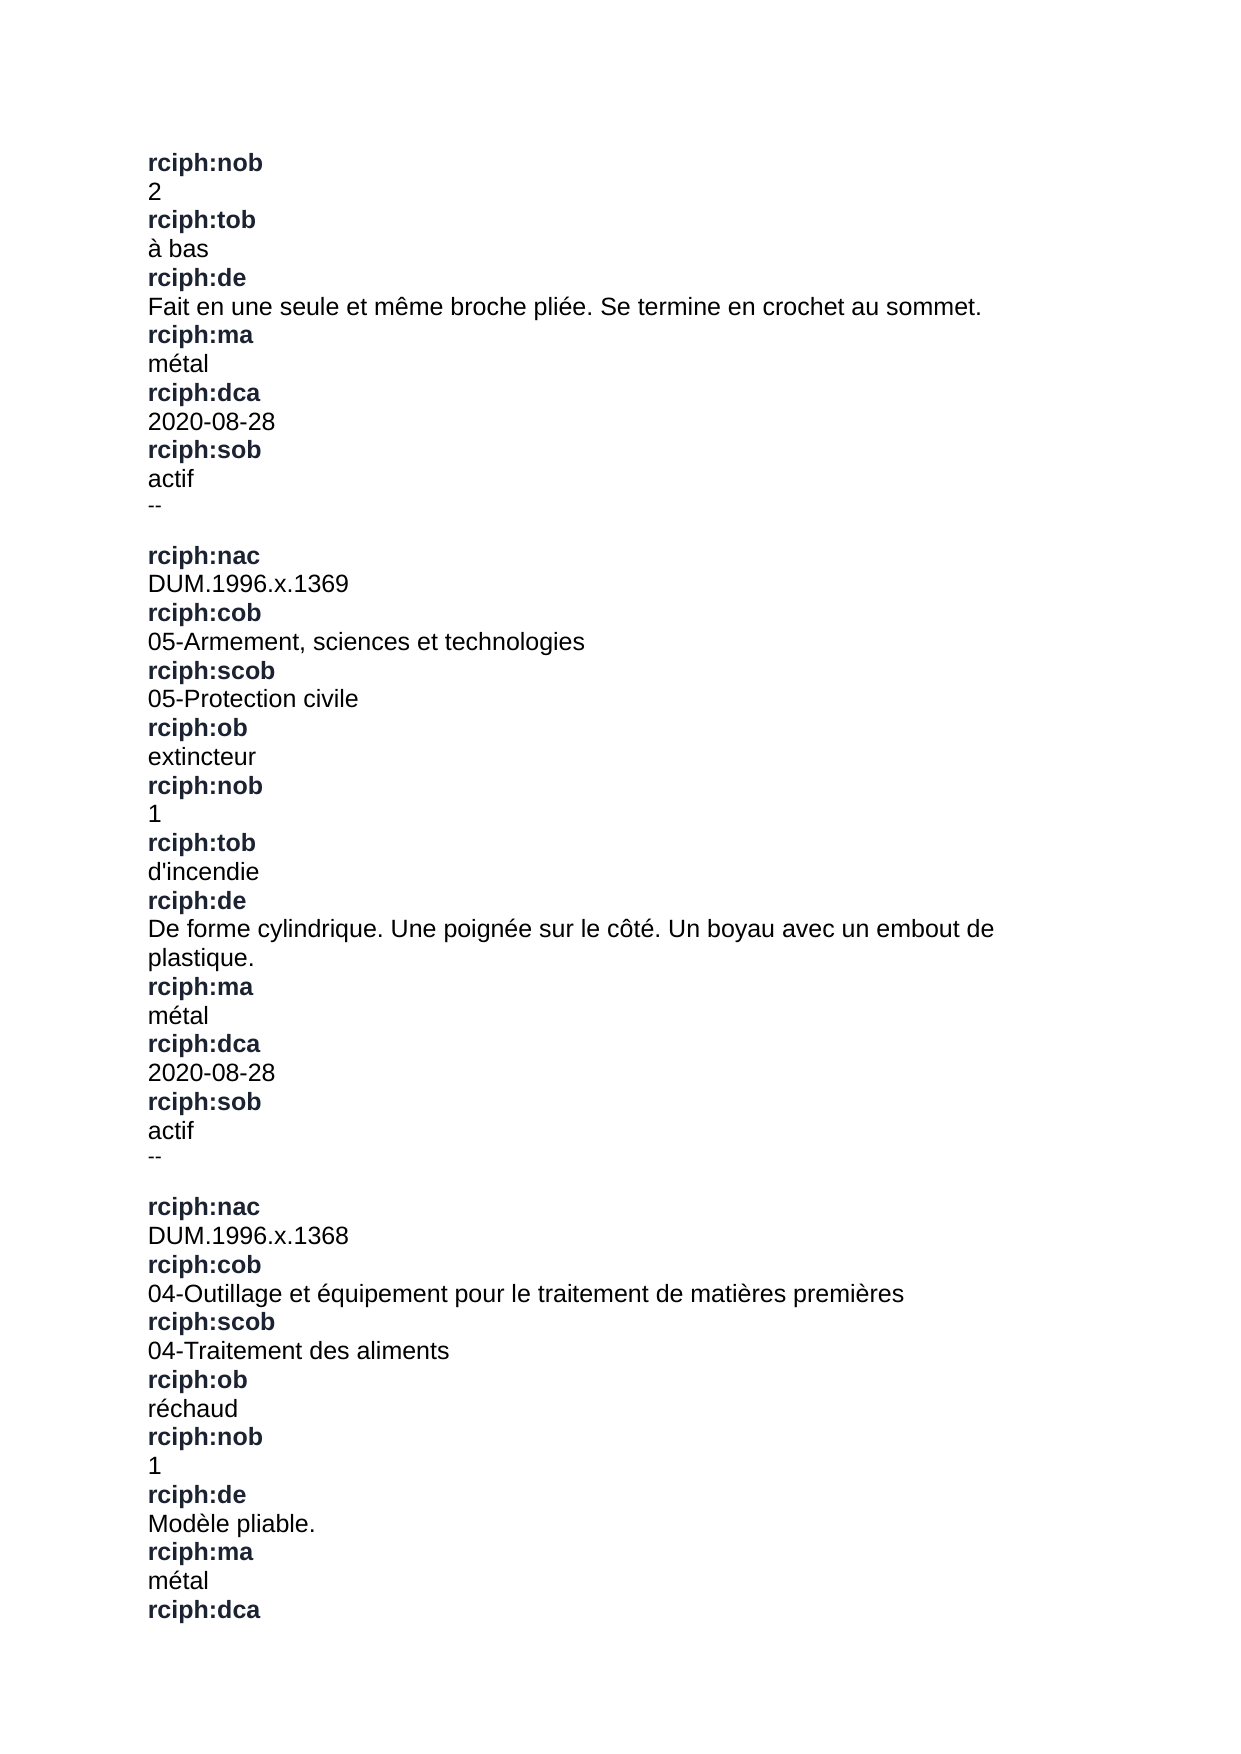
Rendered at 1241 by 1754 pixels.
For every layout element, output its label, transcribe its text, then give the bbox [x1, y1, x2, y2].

text Fait en une seule et même broche pliée. Se termine en crochet au sommet. [148, 291, 1092, 320]
text rciph:dca [148, 1029, 1092, 1058]
text De forme cylindrique. Une poignée sur le côté. Un boyau avec un embout de plastique. [148, 914, 1092, 972]
text rciph:ma [148, 972, 1092, 1001]
text Modèle pliable. [148, 1508, 1092, 1537]
text 2 [148, 176, 1092, 205]
text rciph:nob [148, 771, 1092, 799]
text rciph:de [148, 1480, 1092, 1508]
text rciph:ob [148, 1365, 1092, 1393]
text 05-Armement, sciences et technologies [148, 627, 1092, 656]
text -- [148, 493, 1092, 517]
text rciph:cob [148, 598, 1092, 627]
text rciph:ob [148, 713, 1092, 742]
text rciph:scob [148, 656, 1092, 684]
text rciph:nob [148, 148, 1092, 176]
text réchaud [148, 1393, 1092, 1422]
text rciph:cob [148, 1250, 1092, 1278]
text 2020-08-28 [148, 1058, 1092, 1087]
text rciph:de [148, 886, 1092, 914]
text rciph:de [148, 263, 1092, 291]
text à bas [148, 234, 1092, 263]
text -- [148, 1144, 1092, 1168]
text 05-Protection civile [148, 684, 1092, 713]
text actif [148, 464, 1092, 493]
text métal [148, 349, 1092, 378]
text métal [148, 1566, 1092, 1595]
text 1 [148, 799, 1092, 828]
text rciph:nac [148, 1192, 1092, 1221]
text 04-Outillage et équipement pour le traitement de matières premières [148, 1278, 1092, 1307]
text rciph:dca [148, 378, 1092, 406]
text rciph:sob [148, 435, 1092, 464]
text rciph:ma [148, 1537, 1092, 1566]
text DUM.1996.x.1368 [148, 1221, 1092, 1250]
text rciph:dca [148, 1595, 1092, 1623]
text 2020-08-28 [148, 406, 1092, 435]
text rciph:scob [148, 1307, 1092, 1336]
text rciph:tob [148, 828, 1092, 857]
text rciph:ma [148, 320, 1092, 349]
text rciph:nob [148, 1422, 1092, 1451]
text 1 [148, 1451, 1092, 1480]
text 04-Traitement des aliments [148, 1336, 1092, 1365]
text rciph:nac [148, 541, 1092, 569]
text DUM.1996.x.1369 [148, 569, 1092, 598]
text extincteur [148, 742, 1092, 771]
text rciph:sob [148, 1087, 1092, 1116]
text rciph:tob [148, 205, 1092, 234]
text métal [148, 1001, 1092, 1029]
text d'incendie [148, 857, 1092, 886]
text actif [148, 1116, 1092, 1144]
